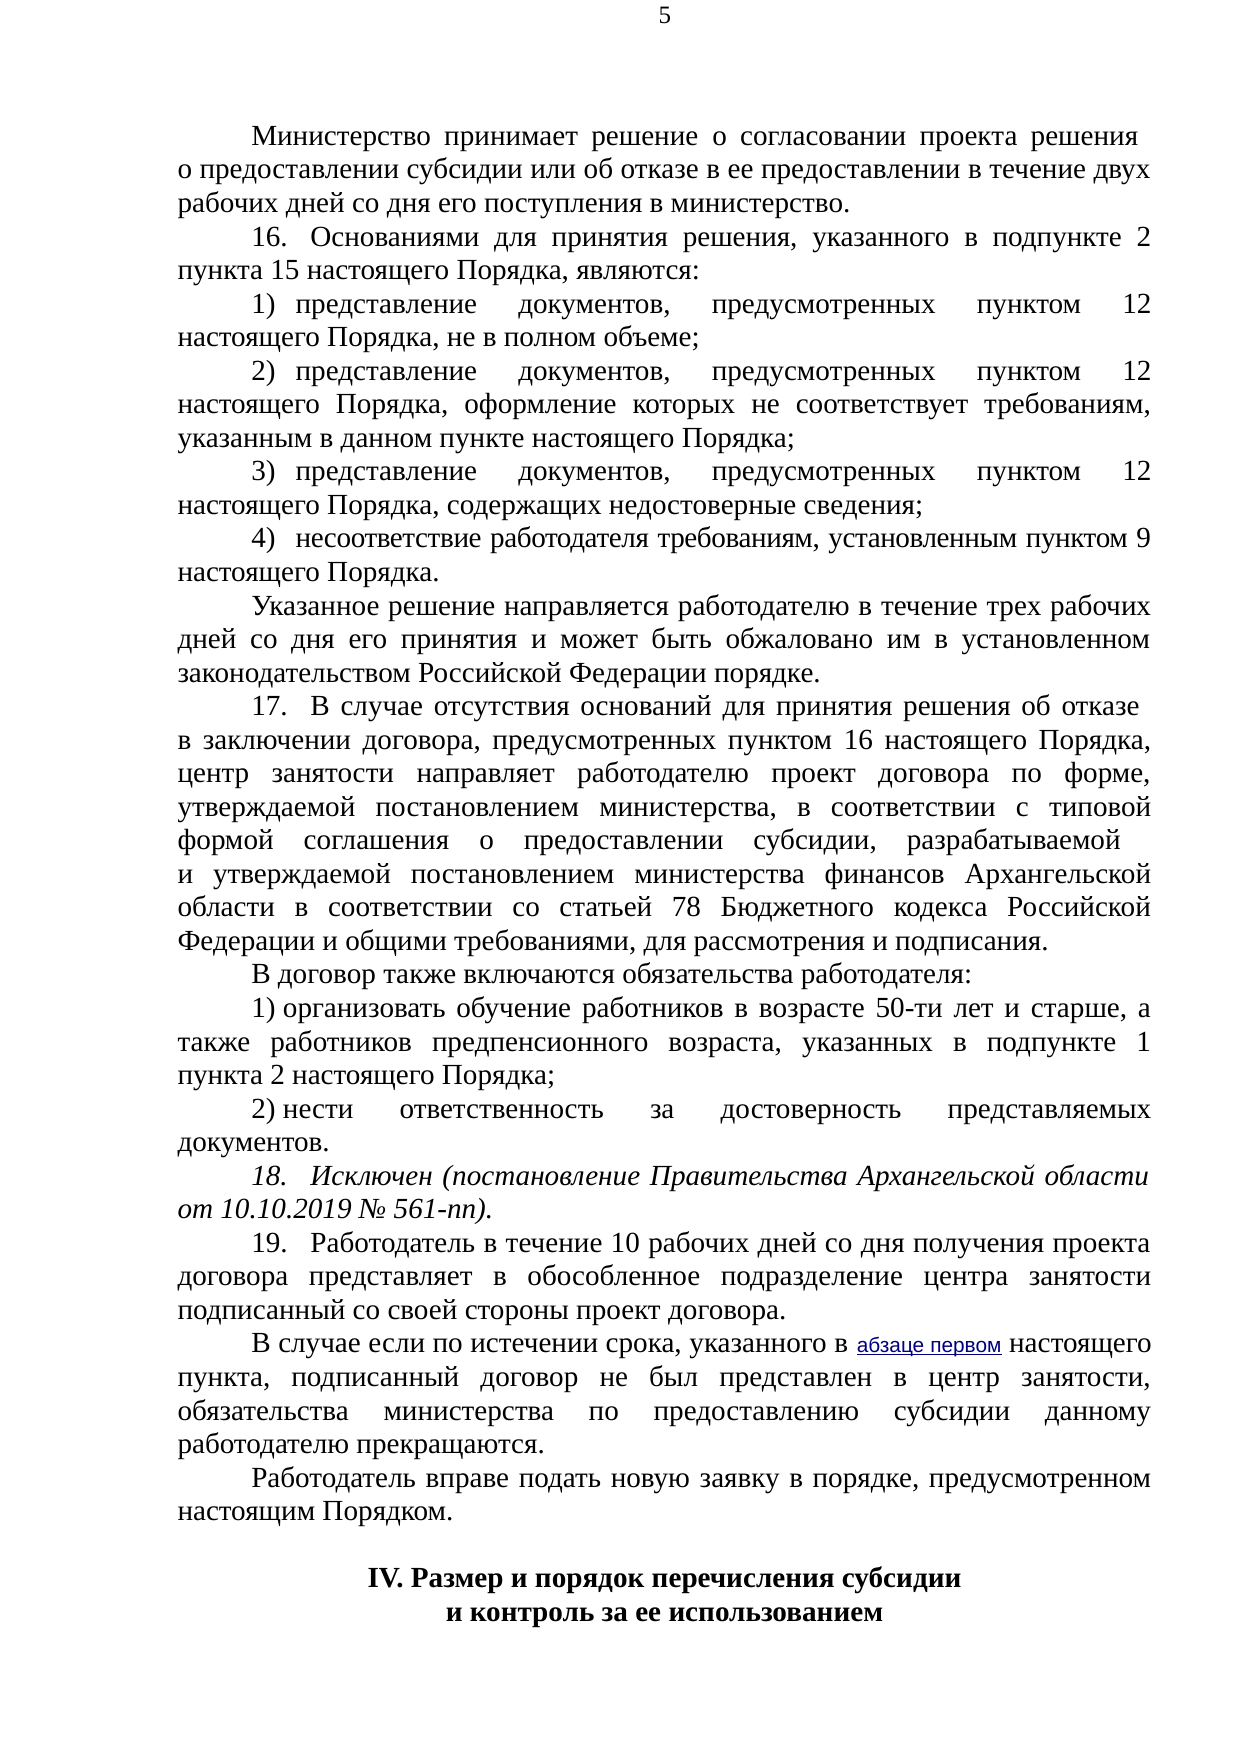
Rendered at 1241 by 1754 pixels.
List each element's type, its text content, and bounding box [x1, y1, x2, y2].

subtitle IV. Размер и порядок перечисления субсидии [177, 1560, 1152, 1594]
text 1) организовать обучение работников в возрасте 50-ти лет и старше, а также работников предпенсионного возраста, указанных в подпункте 1 пункта 2 настоящего Порядка; [177, 990, 1152, 1091]
list представление документов, предусмотренных пунктом 12 настоящего Порядка, оформление которых не соответствует требованиям, указанным в данном пункте настоящего Порядка; [177, 353, 1152, 453]
list представление документов, предусмотренных пунктом 12 настоящего Порядка, не в полном объеме; [177, 286, 1152, 353]
list В случае отсутствия оснований для принятия решения об отказе в заключении договора, предусмотренных пунктом 16 настоящего Порядка, центр занятости направляет работодателю проект договора по форме, утверждаемой постановлением министерства, в соответствии с типовой формой соглашения о предоставлении субсидии, разрабатываемой и утверждаемой постановлением министерства финансов Архангельской области в соответствии со статьей 78 Бюджетного кодекса Российской Федерации и общими требованиями, для рассмотрения и подписания. [177, 688, 1152, 957]
list несоответствие работодателя требованиям, установленным пунктом 9 настоящего Порядка. [177, 521, 1152, 588]
text 2) нести ответственность за достоверность представляемых документов. [177, 1091, 1152, 1158]
text В случае если по истечении срока, указанного в абзаце первом настоящего пункта, подписанный договор не был представлен в центр занятости, обязательства министерства по предоставлению субсидии данному работодателю прекращаются. [177, 1326, 1152, 1460]
list представление документов, предусмотренных пунктом 12 настоящего Порядка, содержащих недостоверные сведения; [177, 453, 1152, 521]
text Работодатель вправе подать новую заявку в порядке, предусмотренном настоящим Порядком. [177, 1460, 1152, 1527]
text Министерство принимает решение о согласовании проекта решения о предоставлении субсидии или об отказе в ее предоставлении в течение двух рабочих дней со дня его поступления в министерство. [177, 118, 1152, 219]
list Работодатель в течение 10 рабочих дней со дня получения проекта договора представляет в обособленное подразделение центра занятости подписанный со своей стороны проект договора. [177, 1225, 1152, 1326]
text и контроль за ее использованием [177, 1594, 1152, 1627]
text В договор также включаются обязательства работодателя: [251, 957, 1152, 990]
text Указанное решение направляется работодателю в течение трех рабочих дней со дня его принятия и может быть обжаловано им в установленном законодательством Российской Федерации порядке. [177, 588, 1152, 688]
list Основаниями для принятия решения, указанного в подпункте 2 пункта 15 настоящего Порядка, являются: [177, 219, 1152, 286]
list Исключен (постановление Правительства Архангельской области от 10.10.2019 № 561-пп). [177, 1158, 1152, 1225]
